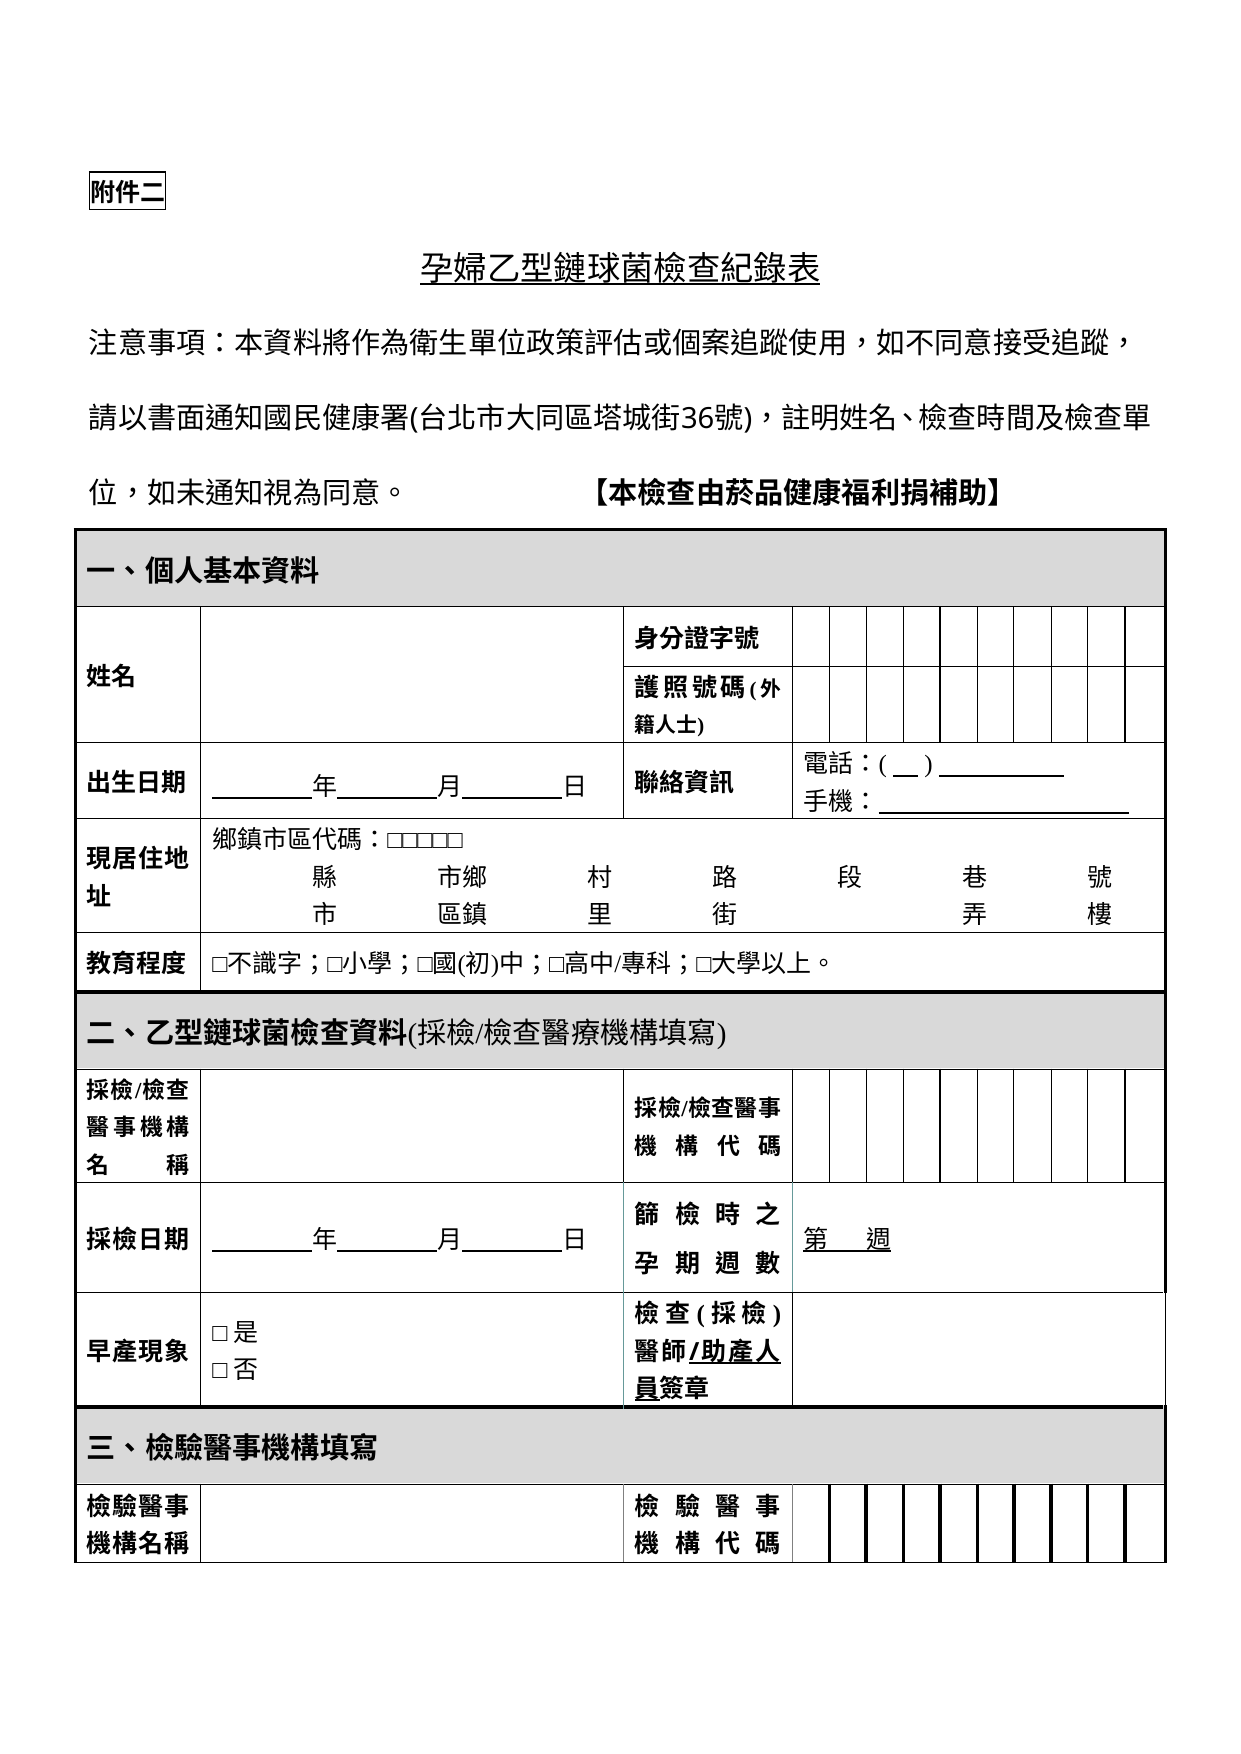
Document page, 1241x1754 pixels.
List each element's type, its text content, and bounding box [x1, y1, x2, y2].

table_cell [867, 607, 903, 666]
table_cell [793, 607, 829, 666]
table_cell 聯絡資訊 [624, 743, 792, 818]
table_cell [978, 607, 1013, 666]
table_cell 教育程度 [77, 933, 200, 990]
table_cell [1088, 667, 1124, 742]
table_cell [830, 607, 866, 666]
table_cell □不識字；□小學；□國(初)中；□高中/專科；□大學以上。 [201, 933, 1164, 990]
table_cell 鄉鎮市區代碼：□□□□□ 縣 市鄉 村 路 段 巷 號 市 區鎮 里 街 弄 樓 [201, 819, 1164, 932]
table_cell [1088, 1070, 1124, 1182]
table_cell [978, 1070, 1013, 1182]
table_cell [868, 1485, 902, 1562]
table_cell [201, 1070, 623, 1182]
table_cell 採檢/檢查醫事 機構代碼 [624, 1070, 792, 1182]
table_cell 姓名 [77, 607, 200, 742]
table_cell [201, 607, 623, 742]
table_cell [867, 1070, 903, 1182]
table_cell [941, 1070, 977, 1182]
table_cell 年 月 日 [201, 1183, 623, 1292]
table_cell 護照號碼(外籍人士) [624, 667, 792, 742]
table_cell [904, 667, 939, 742]
table_cell [1126, 667, 1164, 742]
table_cell [1052, 667, 1087, 742]
table_cell 篩檢時之 孕期週數 [624, 1183, 792, 1292]
table_cell [1014, 667, 1051, 742]
table_cell □ 是 □ 否 [201, 1293, 623, 1405]
table_cell [1053, 1485, 1086, 1562]
table_cell 二、乙型鏈球菌檢查資料(採檢/檢查醫療機構填寫) [77, 994, 1164, 1068]
table_cell [1127, 1485, 1164, 1562]
text 孕婦乙型鏈球菌檢查紀錄表 [89, 228, 1152, 303]
table_cell [1089, 1485, 1123, 1562]
table_cell [979, 1485, 1012, 1562]
table_cell 早產現象 [77, 1293, 200, 1405]
text 附件二 [89, 153, 1152, 228]
table_cell [905, 1485, 938, 1562]
table_cell [793, 1485, 828, 1562]
table_cell [1126, 1070, 1164, 1182]
table_cell [941, 667, 977, 742]
table_cell [1014, 1070, 1051, 1182]
table_cell [904, 607, 939, 666]
table_cell 第 週 [793, 1183, 1164, 1292]
table_cell [1052, 607, 1087, 666]
table_cell [942, 1485, 976, 1562]
table_cell [830, 667, 866, 742]
table_cell [1088, 607, 1124, 666]
table_cell [904, 1070, 939, 1182]
table_cell 身分證字號 [624, 607, 792, 666]
table_cell 出生日期 [77, 743, 200, 818]
table_cell 現居住地址 [77, 819, 200, 932]
table_cell [1016, 1485, 1049, 1562]
table_cell [793, 1070, 829, 1182]
table_cell [201, 1485, 623, 1562]
table_cell [793, 1292, 1165, 1405]
text 注意事項：本資料將作為衛生單位政策評估或個案追蹤使用，如不同意接受追蹤，請以書面通知國民健康署(台北市大同區塔城街36號)，註明姓名、檢查時間及檢查單位，如未通知視為同意。 【本檢查由菸品健康福利捐補助】 [89, 303, 1152, 528]
table_cell [1014, 607, 1051, 666]
table_cell [793, 667, 829, 742]
table_cell [831, 1485, 864, 1562]
table_cell 檢驗醫事 機構代碼 [624, 1485, 792, 1562]
table_cell 年 月 日 [201, 743, 623, 818]
table_cell 檢查(採檢) 醫師/助產人員簽章 [624, 1293, 792, 1405]
table_cell 檢驗醫事 機構名稱 [77, 1485, 200, 1562]
table_cell [867, 667, 903, 742]
table_cell 電話：( ) 手機： [793, 743, 1164, 818]
table_cell [941, 607, 977, 666]
table_cell [1126, 607, 1164, 666]
table_cell 三、檢驗醫事機構填寫 [77, 1405, 1164, 1483]
table_cell [978, 667, 1013, 742]
table_cell [830, 1070, 866, 1182]
table_header 一、個人基本資料 [77, 531, 1164, 606]
table_cell 採檢日期 [77, 1183, 200, 1292]
table_cell [1052, 1070, 1087, 1182]
table_cell 採檢/檢查醫事機構名稱 [77, 1070, 200, 1182]
